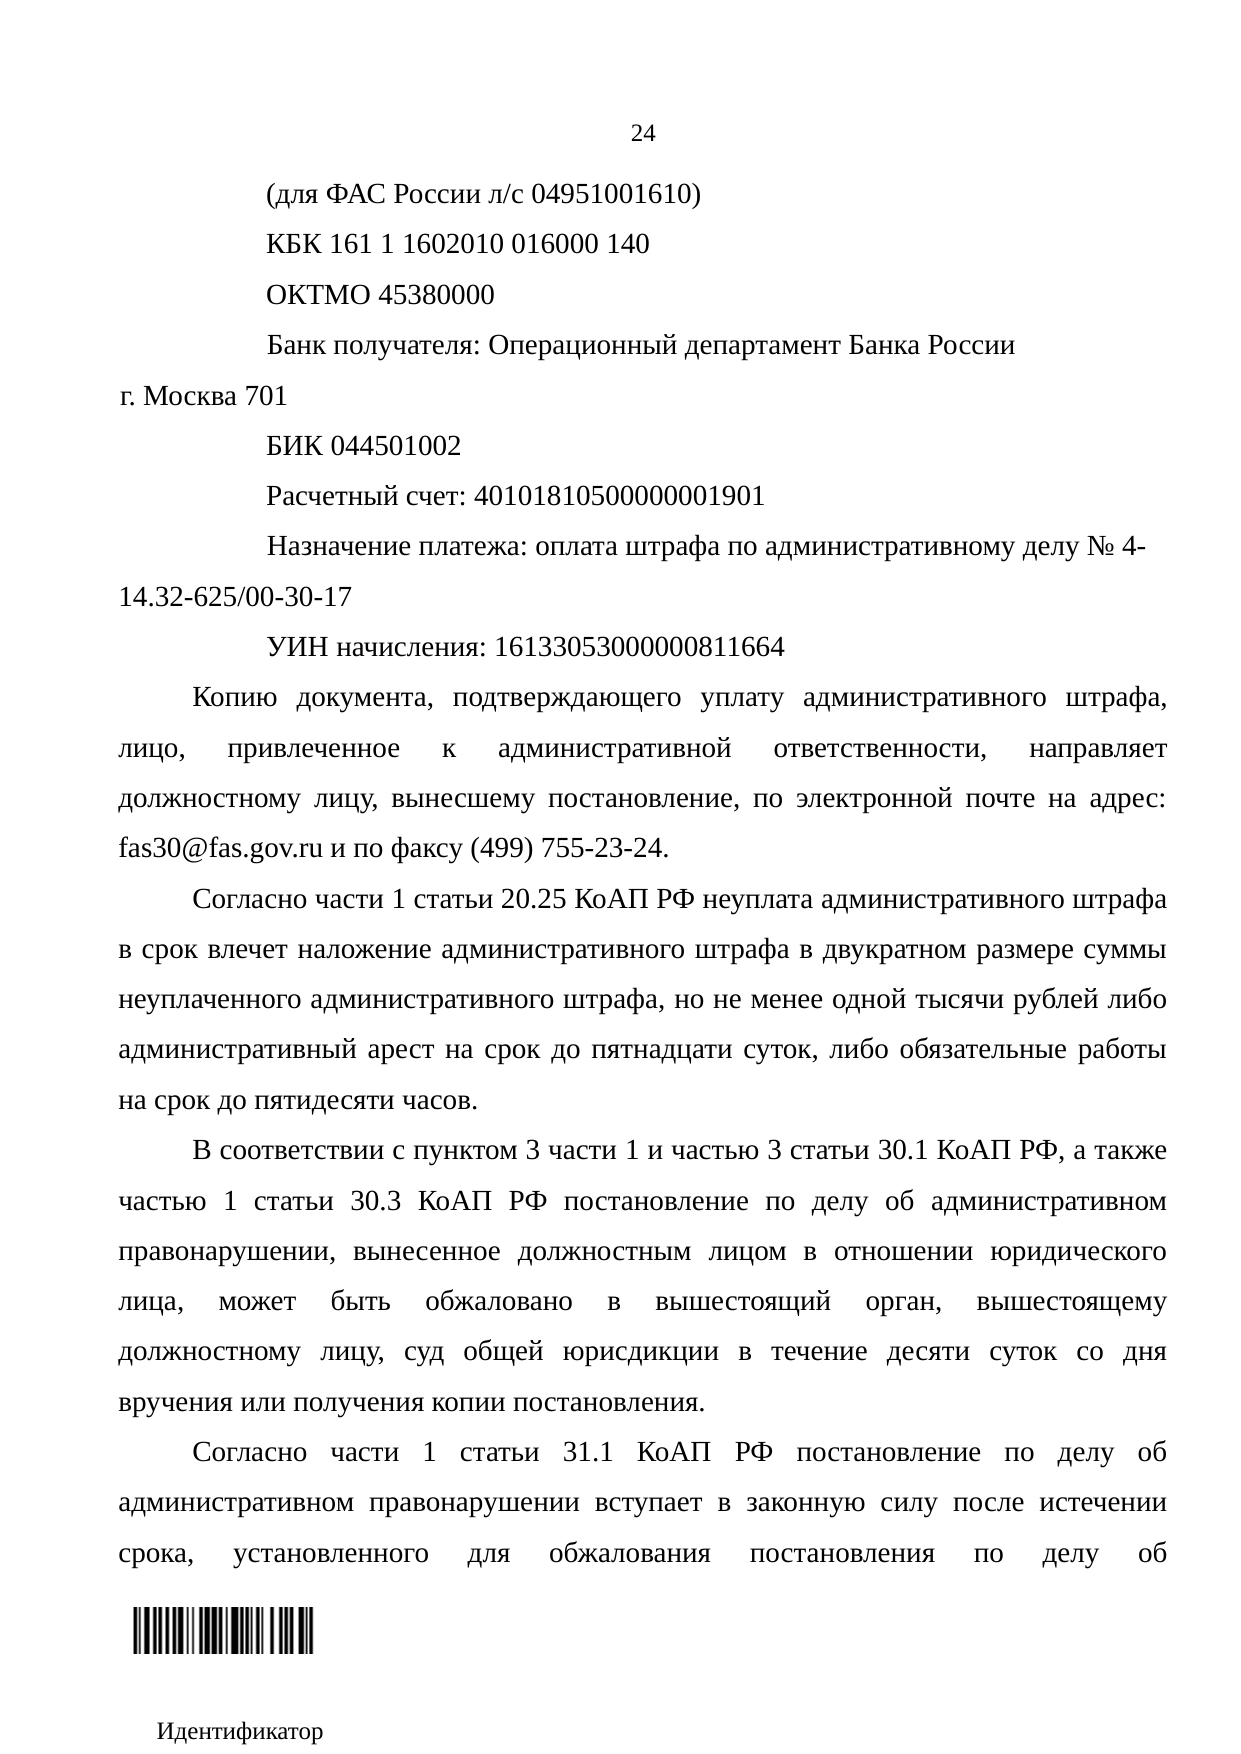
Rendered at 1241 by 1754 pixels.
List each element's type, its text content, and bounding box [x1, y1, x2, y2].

text УИН начисления: 16133053000000811664 [118, 629, 1168, 663]
picture [118, 1607, 331, 1654]
text Согласно части 1 статьи 20.25 КоАП РФ неуплата административного штрафа в срок влечет наложение административного штрафа в двукратном размере суммы неуплаченного административного штрафа, но не менее одной тысячи рублей либо административный арест на срок до пятнадцати суток, либо обязательные работы на срок до пятидесяти часов. [118, 881, 1168, 1116]
text Расчетный счет: 40101810500000001901 [118, 478, 1168, 512]
text (для ФАС России л/с 04951001610) [118, 176, 1168, 210]
text Согласно части 1 статьи 31.1 КоАП РФ постановление по делу об административном правонарушении вступает в законную силу после истечении срока, установленного для обжалования постановления по делу об [118, 1434, 1168, 1568]
text ОКТМО 45380000 [118, 277, 1168, 311]
text Банк получателя: Операционный департамент Банка России [118, 327, 1168, 361]
text БИК 044501002 [118, 428, 1168, 461]
text г. Москва 701 [118, 378, 1168, 411]
text Назначение платежа: оплата штрафа по административному делу № 4-14.32-625/00-30-17 [118, 528, 1168, 612]
text КБК 161 1 1602010 016000 140 [118, 227, 1168, 260]
text Копию документа, подтверждающего уплату административного штрафа, лицо, привлеченное к административной ответственности, направляет должностному лицу, вынесшему постановление, по электронной почте на адрес: fas30@fas.gov.ru и по факсу (499) 755-23-24. [118, 679, 1168, 864]
text В соответствии с пунктом 3 части 1 и частью 3 статьи 30.1 КоАП РФ, а также частью 1 статьи 30.3 КоАП РФ постановление по делу об административном правонарушении, вынесенное должностным лицом в отношении юридического лица, может быть обжаловано в вышестоящий орган, вышестоящему должностному лицу, суд общей юрисдикции в течение десяти суток со дня вручения или получения копии постановления. [118, 1132, 1168, 1417]
